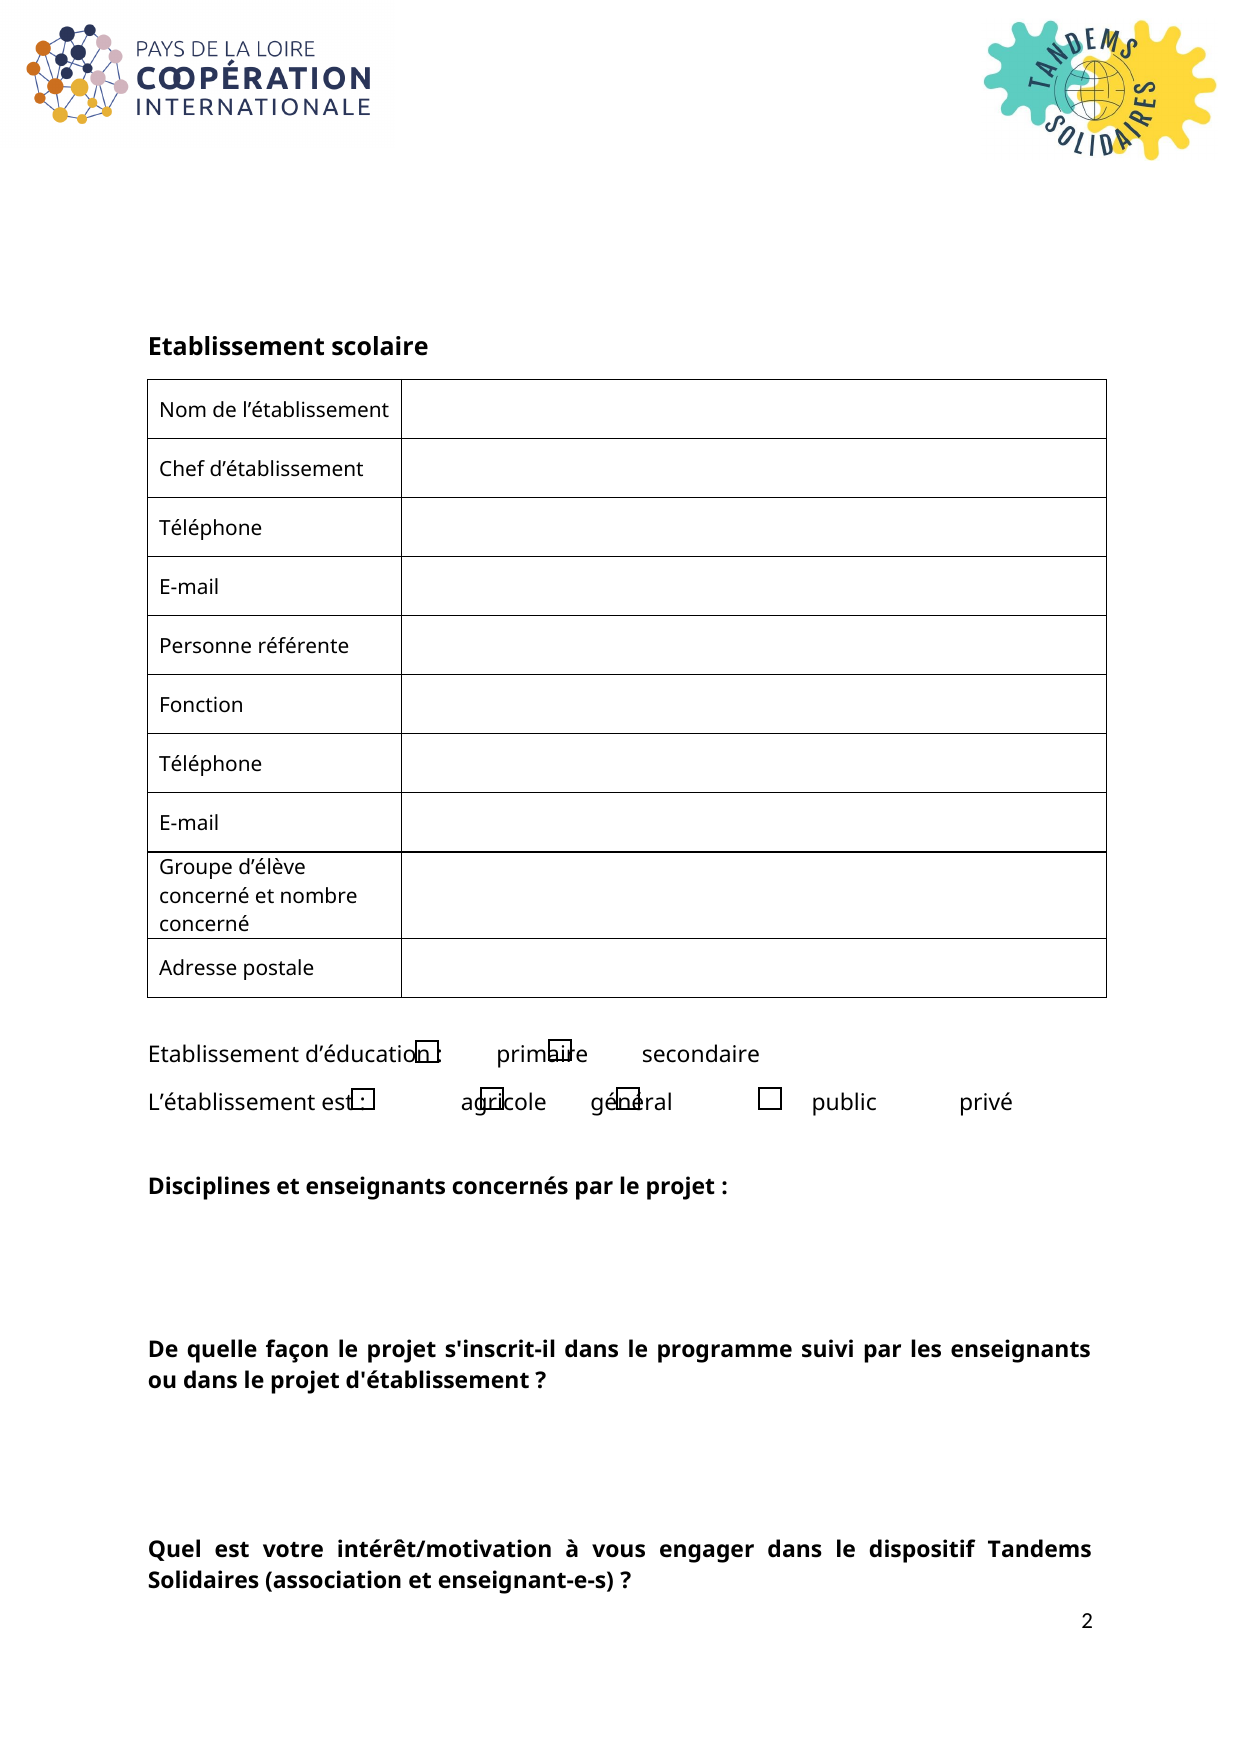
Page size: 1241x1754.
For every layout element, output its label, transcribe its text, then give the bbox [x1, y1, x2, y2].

text De quelle façon le projet s'inscrit-il dans le programme suivi par les enseignants ou dans le projet d'établissement ? [148, 1332, 1093, 1395]
table_header Nom de l’établissement [148, 380, 401, 438]
table_cell Adresse postale [148, 939, 401, 997]
table_cell Personne référente [148, 616, 401, 674]
table_cell [402, 616, 1106, 674]
table_cell Téléphone [148, 734, 401, 792]
table_cell Groupe d’élève concerné et nombre concerné [148, 853, 401, 938]
table_cell [402, 734, 1106, 792]
text L’établissement est : agricole général public privé [148, 1086, 1093, 1118]
table_cell [402, 853, 1106, 938]
text Quel est votre intérêt/motivation à vous engager dans le dispositif Tandems Solidaires (association et enseignant-e-s) ? [148, 1532, 1093, 1595]
text Etablissement scolaire [148, 328, 1093, 362]
table_header [402, 380, 1106, 438]
text Disciplines et enseignants concernés par le projet : [148, 1170, 1112, 1201]
table_cell [402, 793, 1106, 851]
table_cell [402, 498, 1106, 556]
table_cell [402, 675, 1106, 733]
table_cell [402, 939, 1106, 997]
table_cell E-mail [148, 793, 401, 851]
table_cell [402, 439, 1106, 497]
table_cell Chef d’établissement [148, 439, 401, 497]
table_cell Fonction [148, 675, 401, 733]
text Etablissement d’éducation : primaire secondaire [148, 1038, 1093, 1070]
table_cell [402, 557, 1106, 615]
table_cell E-mail [148, 557, 401, 615]
table_cell Téléphone [148, 498, 401, 556]
